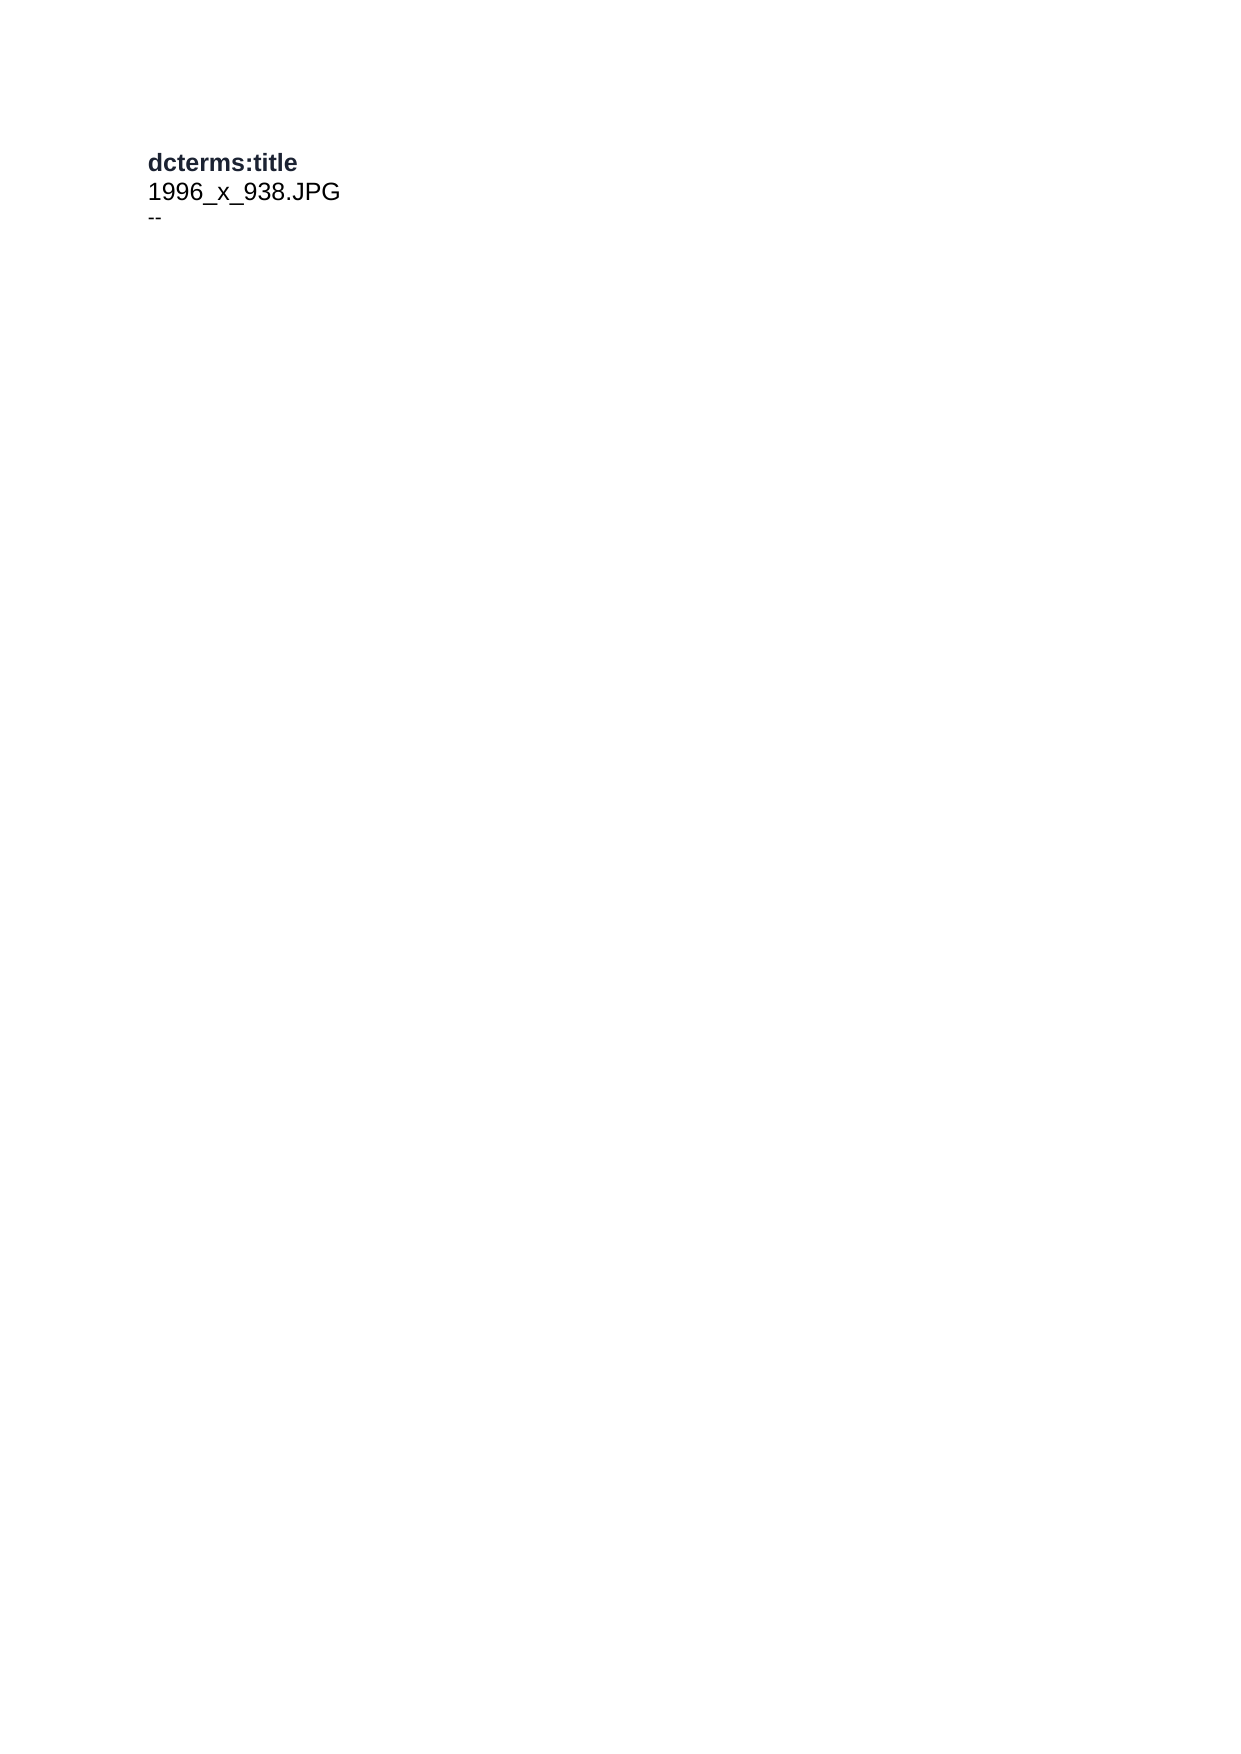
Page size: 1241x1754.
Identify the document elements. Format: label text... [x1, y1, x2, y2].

text -- [148, 205, 1092, 229]
text 1996_x_938.JPG [148, 176, 1092, 205]
text dcterms:title [148, 148, 1092, 176]
